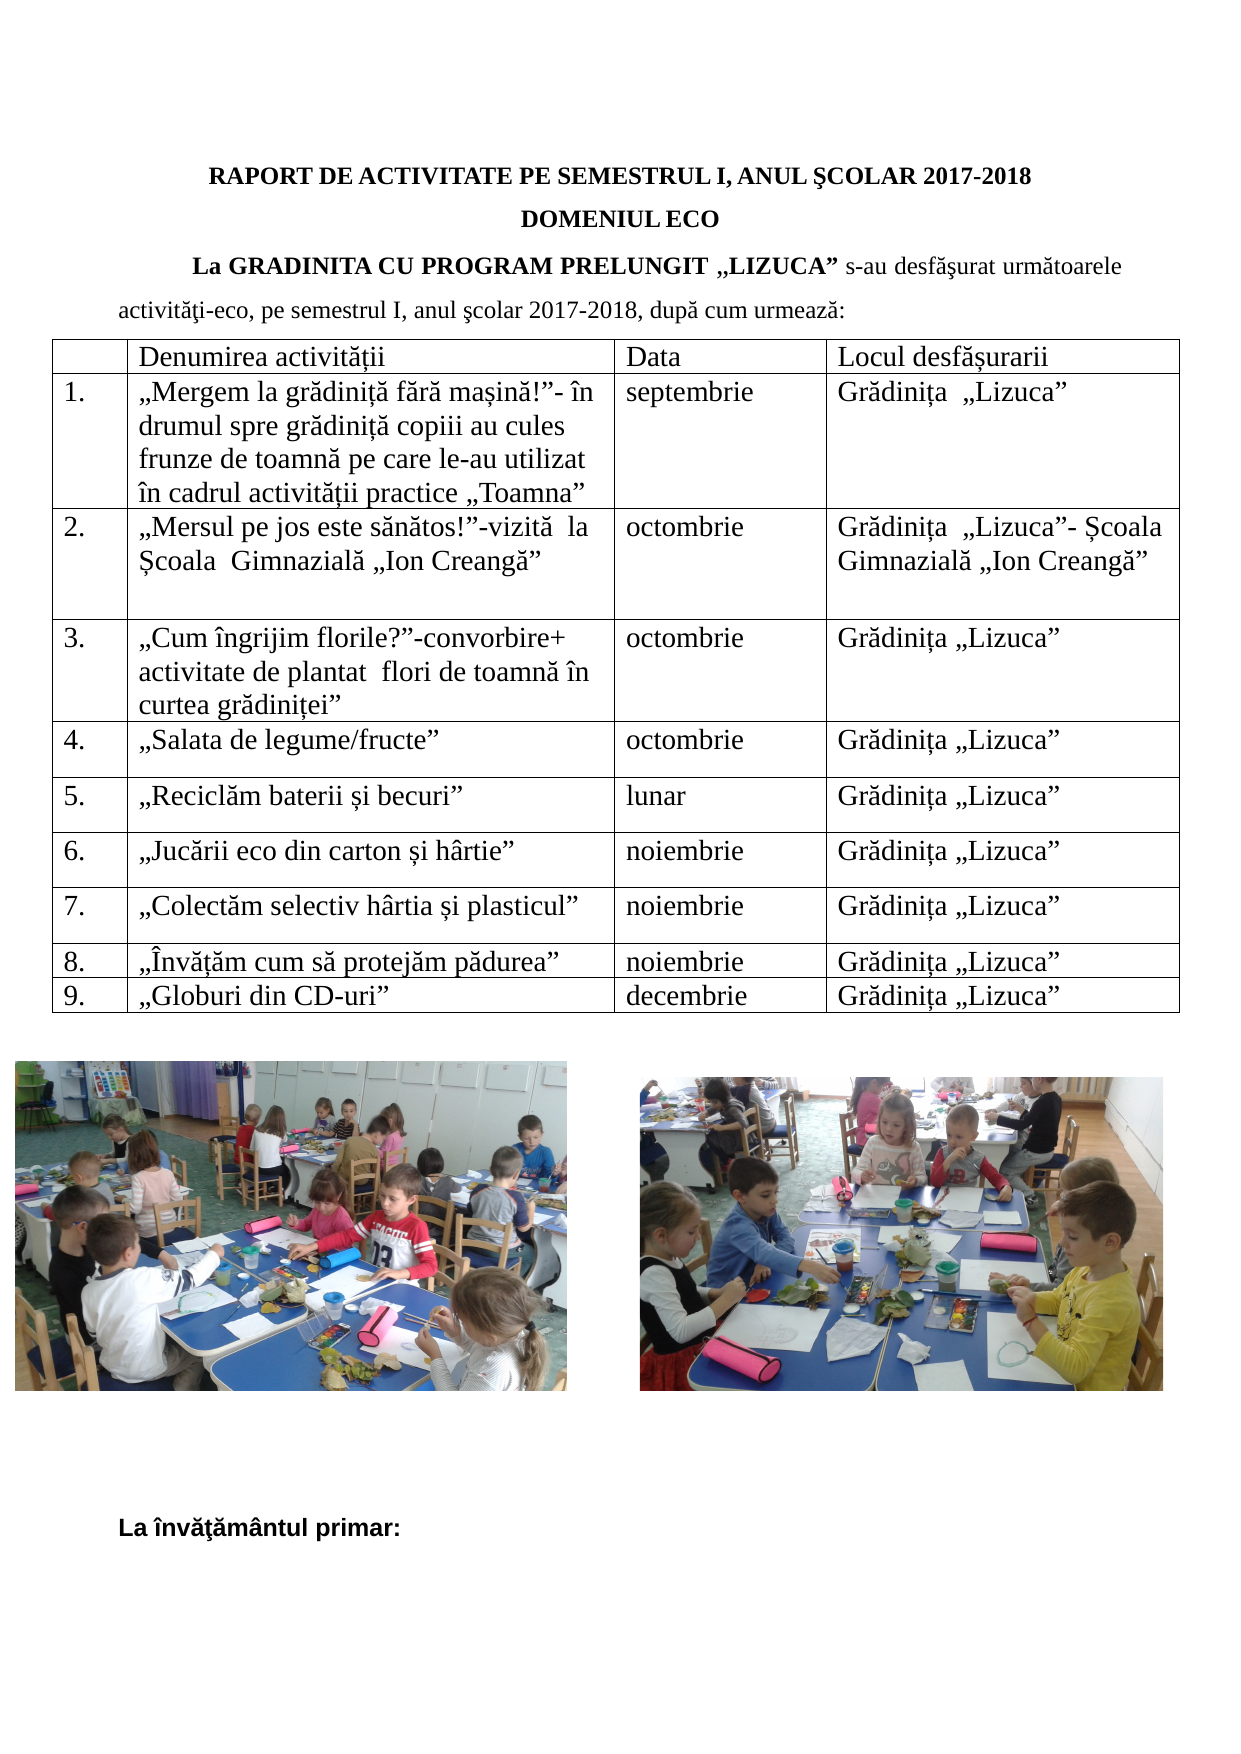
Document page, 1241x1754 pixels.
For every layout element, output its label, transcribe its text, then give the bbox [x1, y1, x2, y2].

table_cell Grădinița „Lizuca”- Școala Gimnazială „Ion Creangă” [827, 509, 1179, 619]
text DOMENIUL ECO [118, 204, 1122, 233]
table_cell noiembrie [615, 944, 826, 977]
table_cell „Învățăm cum să protejăm pădurea” [128, 944, 614, 977]
table_cell 8. [53, 944, 127, 977]
table_cell Grădinița „Lizuca” [827, 944, 1179, 977]
table_cell 6. [53, 833, 127, 887]
table_cell Grădinița „Lizuca” [827, 374, 1179, 508]
table_cell Grădinița „Lizuca” [827, 833, 1179, 887]
table_cell „Mersul pe jos este sănătos!”-vizită la Școala Gimnazială „Ion Creangă” [128, 509, 614, 619]
table_cell „Jucării eco din carton și hârtie” [128, 833, 614, 887]
table_header [53, 340, 127, 373]
table_cell 9. [53, 978, 127, 1012]
text La învăţământul primar: [118, 1513, 1122, 1542]
picture [15, 1061, 567, 1392]
table_cell octombrie [615, 722, 826, 777]
table_cell „Cum îngrijim florile?”-convorbire+ activitate de plantat flori de toamnă în curtea grădiniței” [128, 620, 614, 721]
table_cell noiembrie [615, 888, 826, 943]
table_cell octombrie [615, 509, 826, 619]
table_cell Grădinița „Lizuca” [827, 888, 1179, 943]
table_cell Grădinița „Lizuca” [827, 722, 1179, 777]
table_cell 2. [53, 509, 127, 619]
table_cell 7. [53, 888, 127, 943]
table_cell lunar [615, 778, 826, 832]
table_cell decembrie [615, 978, 826, 1012]
table_cell „Reciclăm baterii și becuri” [128, 778, 614, 832]
table_cell „Colectăm selectiv hârtia și plasticul” [128, 888, 614, 943]
text RAPORT DE ACTIVITATE PE SEMESTRUL I, ANUL ŞCOLAR 2017-2018 [118, 161, 1122, 190]
table_cell 1. [53, 374, 127, 508]
table_cell „Mergem la grădiniță fără mașină!”- în drumul spre grădiniță copiii au cules frunze de toamnă pe care le-au utilizat în cadrul activității practice „Toamna” [128, 374, 614, 508]
table_header Denumirea activității [128, 340, 614, 373]
table_cell „Globuri din CD-uri” [128, 978, 614, 1012]
picture [639, 1077, 1164, 1392]
table_cell 4. [53, 722, 127, 777]
table_header Data [615, 340, 826, 373]
table_cell 5. [53, 778, 127, 832]
table_cell Grădinița „Lizuca” [827, 620, 1179, 721]
table_cell noiembrie [615, 833, 826, 887]
table_cell „Salata de legume/fructe” [128, 722, 614, 777]
table_cell Grădinița „Lizuca” [827, 978, 1179, 1012]
table_header Locul desfășurarii [827, 340, 1179, 373]
table_cell 3. [53, 620, 127, 721]
table_cell septembrie [615, 374, 826, 508]
table_cell Grădinița „Lizuca” [827, 778, 1179, 832]
table_cell octombrie [615, 620, 826, 721]
text La GRADINITA CU PROGRAM PRELUNGIT „LIZUCA” s-au desfăşurat următoarele activităţi-eco, pe semestrul I, anul şcolar 2017-2018, după cum urmează: [118, 247, 1122, 324]
